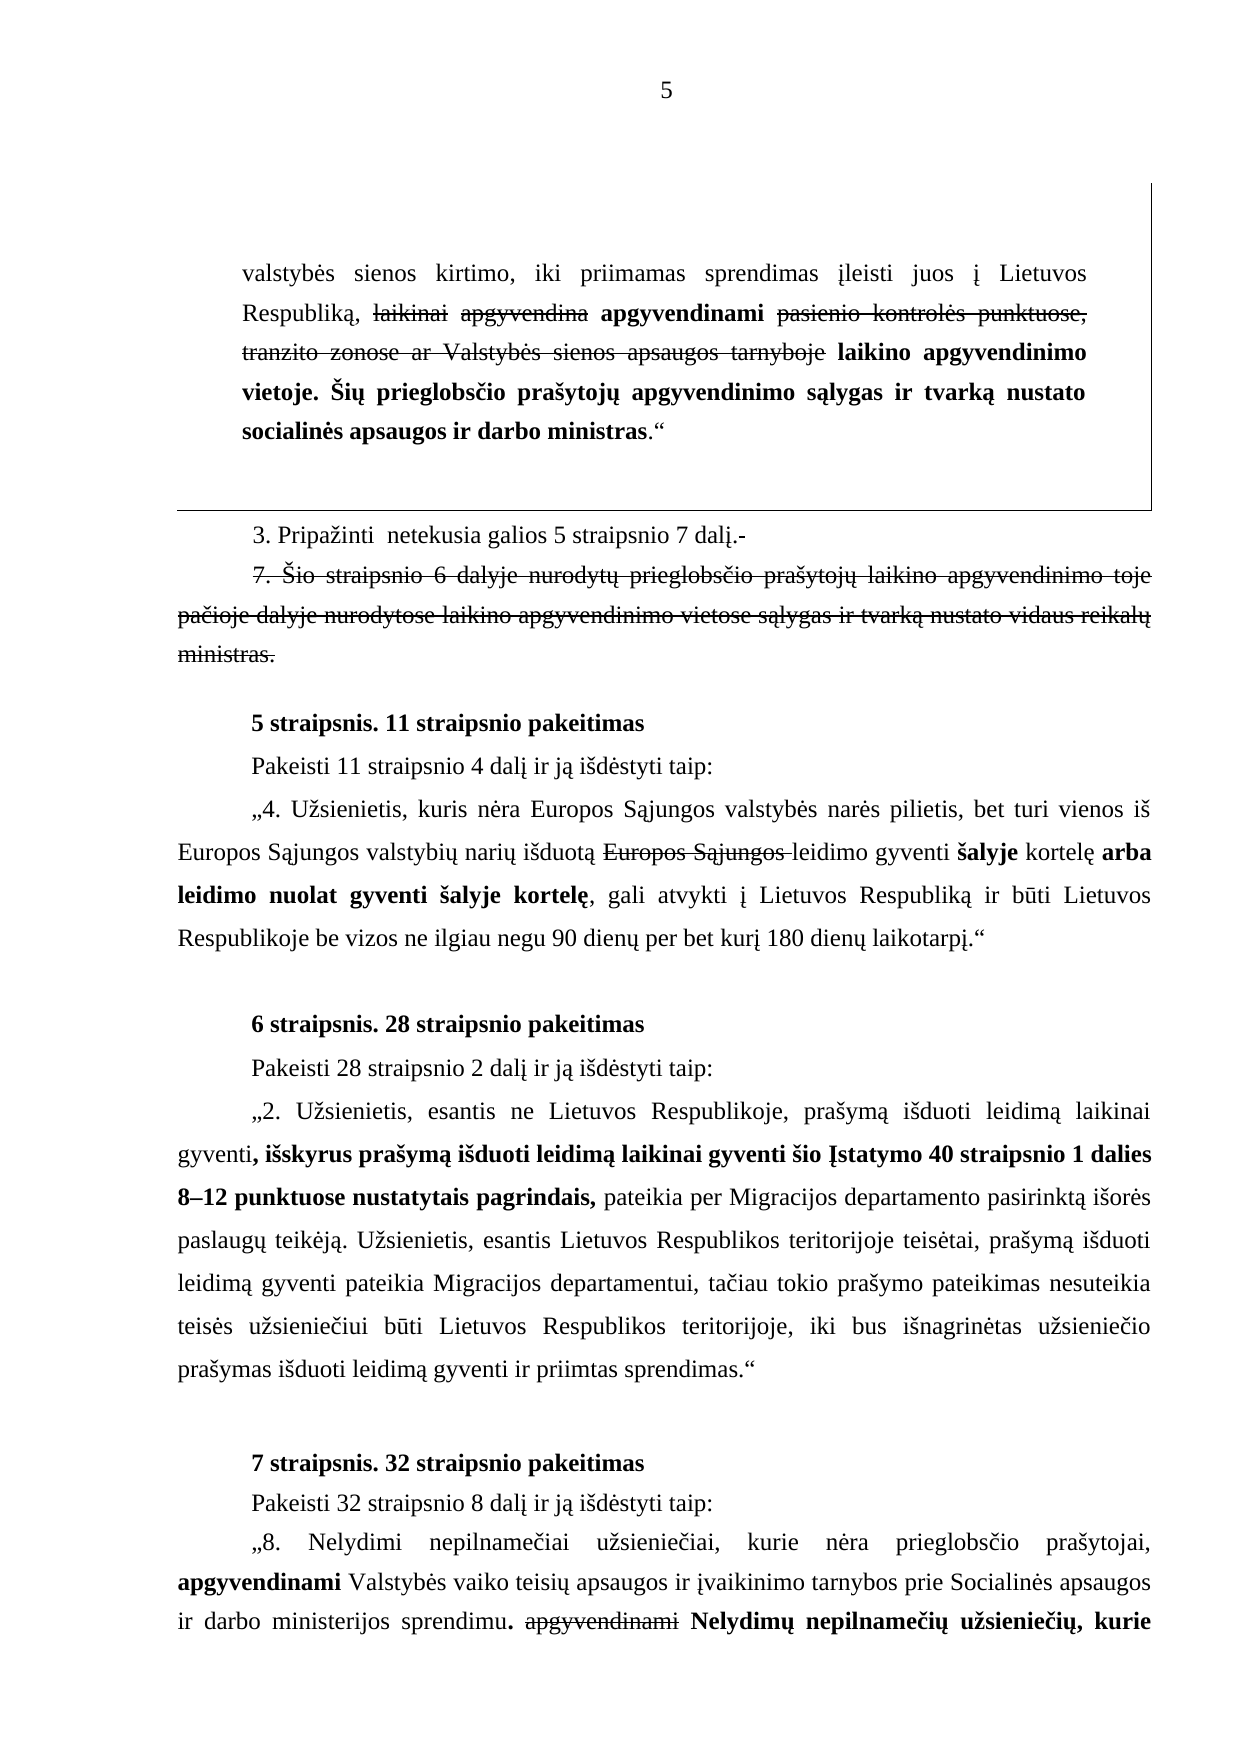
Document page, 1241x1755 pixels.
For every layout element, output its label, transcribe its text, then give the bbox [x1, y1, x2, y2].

text 7 straipsnis. 32 straipsnio pakeitimas [177, 1437, 1152, 1477]
text 6 straipsnis. 28 straipsnio pakeitimas [177, 1009, 1152, 1038]
text „2. Užsienietis, esantis ne Lietuvos Respublikoje, prašymą išduoti leidimą laikinai gyventi, išskyrus prašymą išduoti leidimą laikinai gyventi šio Įstatymo 40 straipsnio 1 dalies 8–12 punktuose nustatytais pagrindais, pateikia per Migracijos departamento pasirinktą išorės paslaugų teikėją. Užsienietis, esantis Lietuvos Respublikos teritorijoje teisėtai, prašymą išduoti leidimą gyventi pateikia Migracijos departamentui, tačiau tokio prašymo pateikimas nesuteikia teisės užsieniečiui būti Lietuvos Respublikos teritorijoje, iki bus išnagrinėtas užsieniečio prašymas išduoti leidimą gyventi ir priimtas sprendimas.“ [177, 1096, 1152, 1383]
text „8. Nelydimi nepilnamečiai užsieniečiai, kurie nėra prieglobsčio prašytojai, apgyvendinami Valstybės vaiko teisių apsaugos ir įvaikinimo tarnybos prie Socialinės apsaugos ir darbo ministerijos sprendimu. apgyvendinami Nelydimų nepilnamečių užsieniečių, kurie [177, 1516, 1152, 1635]
text 3. Pripažinti netekusia galios 5 straipsnio 7 dalį. [177, 510, 1152, 549]
text 5 straipsnis. 11 straipsnio pakeitimas [177, 708, 1152, 736]
text Pakeisti 28 straipsnio 2 dalį ir ją išdėstyti taip: [177, 1053, 1152, 1081]
text 7. Šio straipsnio 6 dalyje nurodytų prieglobsčio prašytojų laikino apgyvendinimo toje pačioje dalyje nurodytose laikino apgyvendinimo vietose sąlygas ir tvarką nustato vidaus reikalų ministras. [177, 549, 1152, 668]
text „4. Užsienietis, kuris nėra Europos Sąjungos valstybės narės pilietis, bet turi vienos iš Europos Sąjungos valstybių narių išduotą Europos Sąjungos leidimo gyventi šalyje kortelę arba leidimo nuolat gyventi šalyje kortelę, gali atvykti į Lietuvos Respubliką ir būti Lietuvos Respublikoje be vizos ne ilgiau negu 90 dienų per bet kurį 180 dienų laikotarpį.“ [177, 794, 1152, 952]
text Pakeisti 32 straipsnio 8 dalį ir ją išdėstyti taip: [177, 1477, 1152, 1516]
text valstybės sienos kirtimo, iki priimamas sprendimas įleisti juos į Lietuvos Respubliką, laikinai apgyvendina apgyvendinami pasienio kontrolės punktuose, tranzito zonose ar Valstybės sienos apsaugos tarnyboje laikino apgyvendinimo vietoje. Šių prieglobsčio prašytojų apgyvendinimo sąlygas ir tvarką nustato socialinės apsaugos ir darbo ministras.“ [177, 183, 1151, 510]
text Pakeisti 11 straipsnio 4 dalį ir ją išdėstyti taip: [177, 751, 1152, 779]
